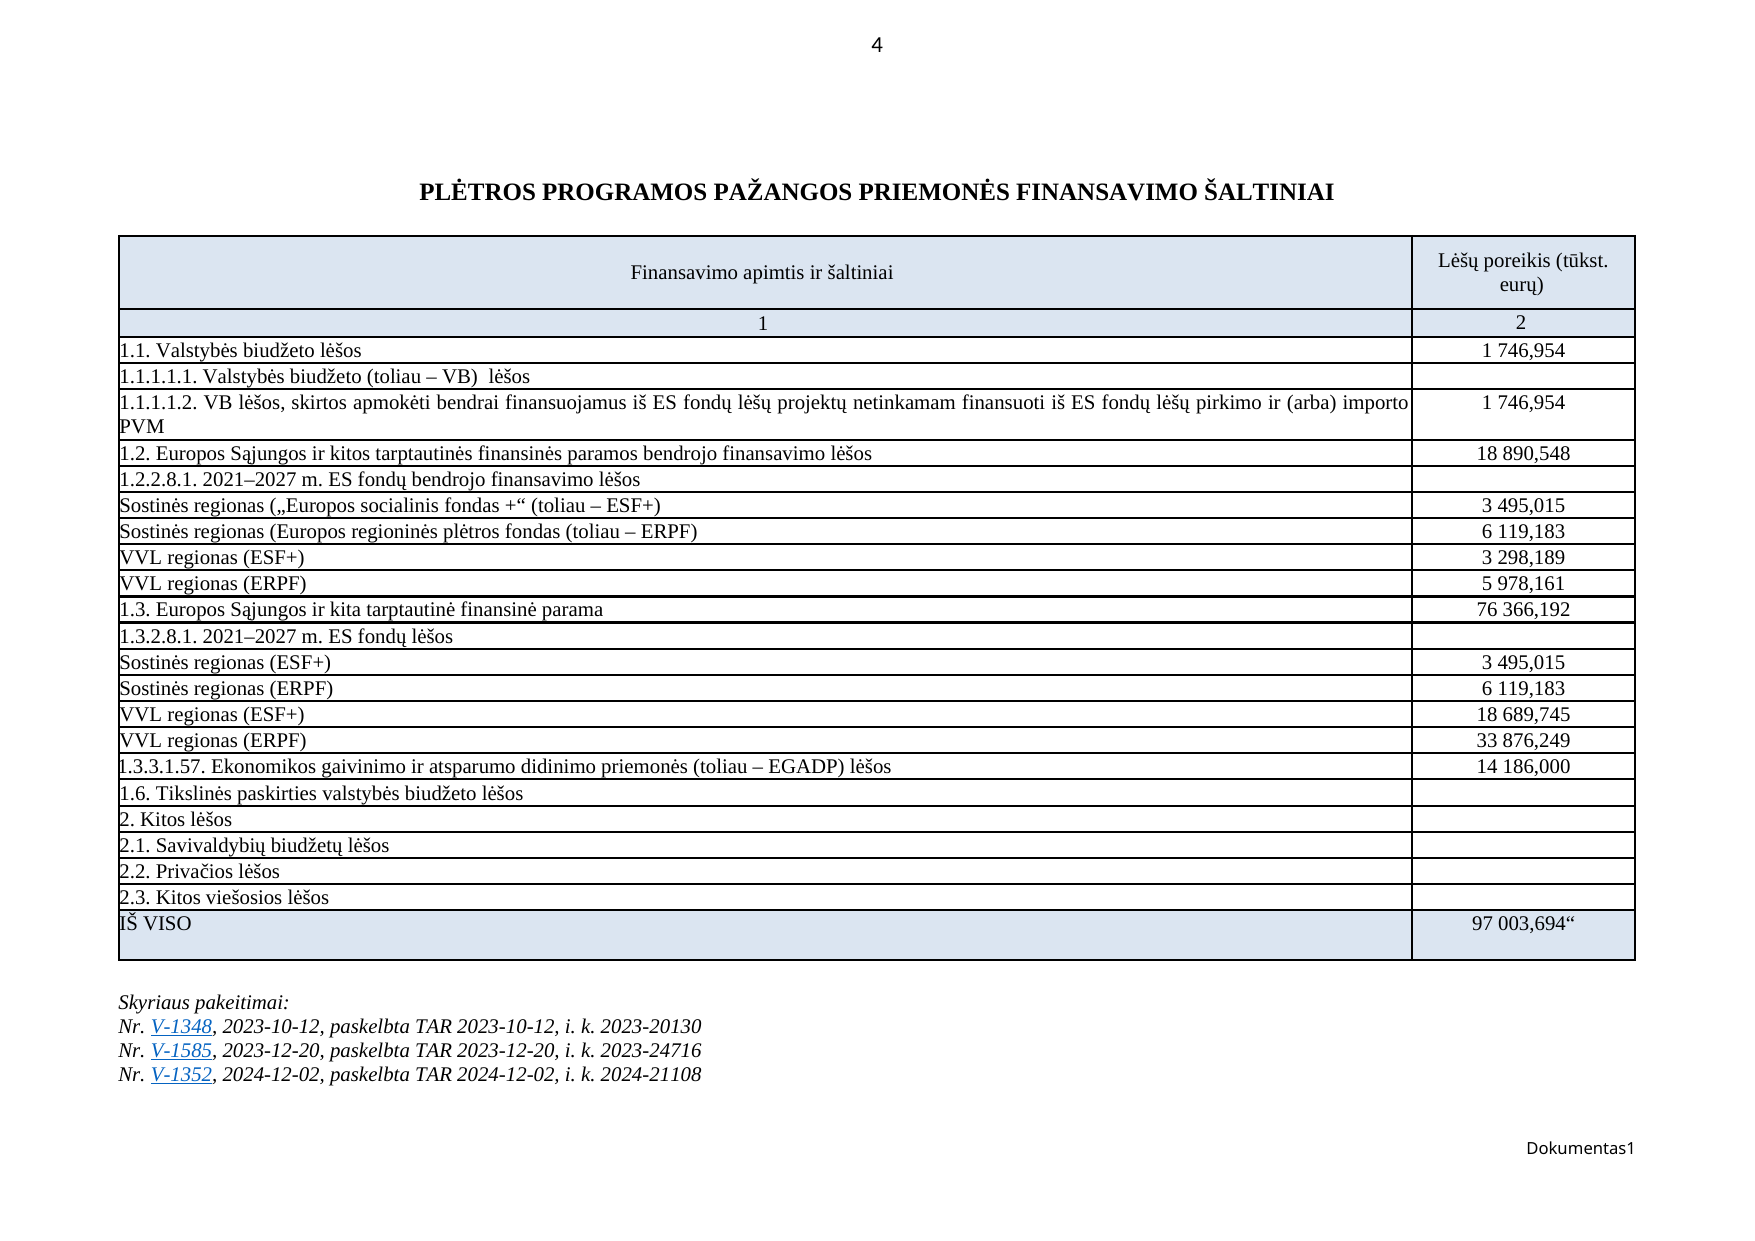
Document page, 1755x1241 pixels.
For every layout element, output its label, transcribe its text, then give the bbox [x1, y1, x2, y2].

table_cell [1413, 833, 1634, 857]
table_cell VVL regionas (ESF+) [120, 545, 1411, 569]
table_cell 2.1. Savivaldybių biudžetų lėšos [120, 833, 1411, 857]
table_cell 1.3.3.1.57. Ekonomikos gaivinimo ir atsparumo didinimo priemonės (toliau – EGADP) lėšos [120, 754, 1411, 778]
table_cell 1.1.1.1.1. Valstybės biudžeto (toliau – VB) lėšos [120, 364, 1411, 388]
table_cell 2 [1413, 310, 1634, 336]
table_cell 1.2.2.8.1. 2021–2027 m. ES fondų bendrojo finansavimo lėšos [120, 467, 1411, 491]
table_cell 2.3. Kitos viešosios lėšos [120, 885, 1411, 909]
table_cell 1 746,954 [1413, 338, 1634, 362]
table_cell 1.1.1.1.2. VB lėšos, skirtos apmokėti bendrai finansuojamus iš ES fondų lėšų projektų netinkamam finansuoti iš ES fondų lėšų pirkimo ir (arba) importo PVM [120, 390, 1411, 438]
text Nr. V-1585, 2023-12-20, paskelbta TAR 2023-12-20, i. k. 2023-24716 [118, 1038, 1636, 1062]
table_cell 6 119,183 [1413, 676, 1634, 700]
table_cell 3 495,015 [1413, 493, 1634, 517]
table_cell 6 119,183 [1413, 519, 1634, 543]
table_cell 1.6. Tikslinės paskirties valstybės biudžeto lėšos [120, 780, 1411, 804]
table_cell 33 876,249 [1413, 728, 1634, 752]
table_cell [1413, 859, 1634, 883]
table_cell [1413, 807, 1634, 831]
table_header Finansavimo apimtis ir šaltiniai [120, 237, 1411, 308]
table_cell 14 186,000 [1413, 754, 1634, 778]
table_cell 1.3. Europos Sąjungos ir kita tarptautinė finansinė parama [120, 598, 1411, 621]
table_cell VVL regionas (ERPF) [120, 571, 1411, 595]
text PLĖTROS PROGRAMOS PAŽANGOS PRIEMONĖS FINANSAVIMO ŠALTINIAI [15, 177, 1636, 206]
table_cell 18 890,548 [1413, 441, 1634, 464]
table_cell 1.3.2.8.1. 2021–2027 m. ES fondų lėšos [120, 624, 1411, 648]
table_cell [1413, 780, 1634, 804]
table_cell 2.2. Privačios lėšos [120, 859, 1411, 883]
text Skyriaus pakeitimai: [118, 990, 1636, 1014]
table_cell [1413, 935, 1634, 959]
table_cell 76 366,192 [1413, 598, 1634, 621]
text Nr. V-1352, 2024-12-02, paskelbta TAR 2024-12-02, i. k. 2024-21108 [118, 1062, 1636, 1086]
table_cell 3 298,189 [1413, 545, 1634, 569]
table_cell 1.1. Valstybės biudžeto lėšos [120, 338, 1411, 362]
table_cell 1 [120, 310, 1411, 336]
table_header Lėšų poreikis (tūkst. eurų) [1413, 237, 1634, 308]
table_cell [1413, 885, 1634, 909]
table_cell 5 978,161 [1413, 571, 1634, 595]
table_cell Sostinės regionas (ERPF) [120, 676, 1411, 700]
table_cell VVL regionas (ESF+) [120, 702, 1411, 726]
table_cell 1.2. Europos Sąjungos ir kitos tarptautinės finansinės paramos bendrojo finansavimo lėšos [120, 441, 1411, 464]
table_cell VVL regionas (ERPF) [120, 728, 1411, 752]
table_cell Sostinės regionas (ESF+) [120, 650, 1411, 674]
table_cell [1413, 364, 1634, 388]
table_cell IŠ VISO [120, 911, 1411, 935]
table_cell 97 003,694“ [1413, 911, 1634, 935]
table_cell [120, 935, 1411, 959]
text Nr. V-1348, 2023-10-12, paskelbta TAR 2023-10-12, i. k. 2023-20130 [118, 1014, 1636, 1038]
table_cell Sostinės regionas (Europos regioninės plėtros fondas (toliau – ERPF) [120, 519, 1411, 543]
table_cell [1413, 624, 1634, 648]
table_cell 1 746,954 [1413, 390, 1634, 438]
table_cell Sostinės regionas („Europos socialinis fondas +“ (toliau – ESF+) [120, 493, 1411, 517]
table_cell [1413, 467, 1634, 491]
table_cell 2. Kitos lėšos [120, 807, 1411, 831]
table_cell 3 495,015 [1413, 650, 1634, 674]
table_cell 18 689,745 [1413, 702, 1634, 726]
